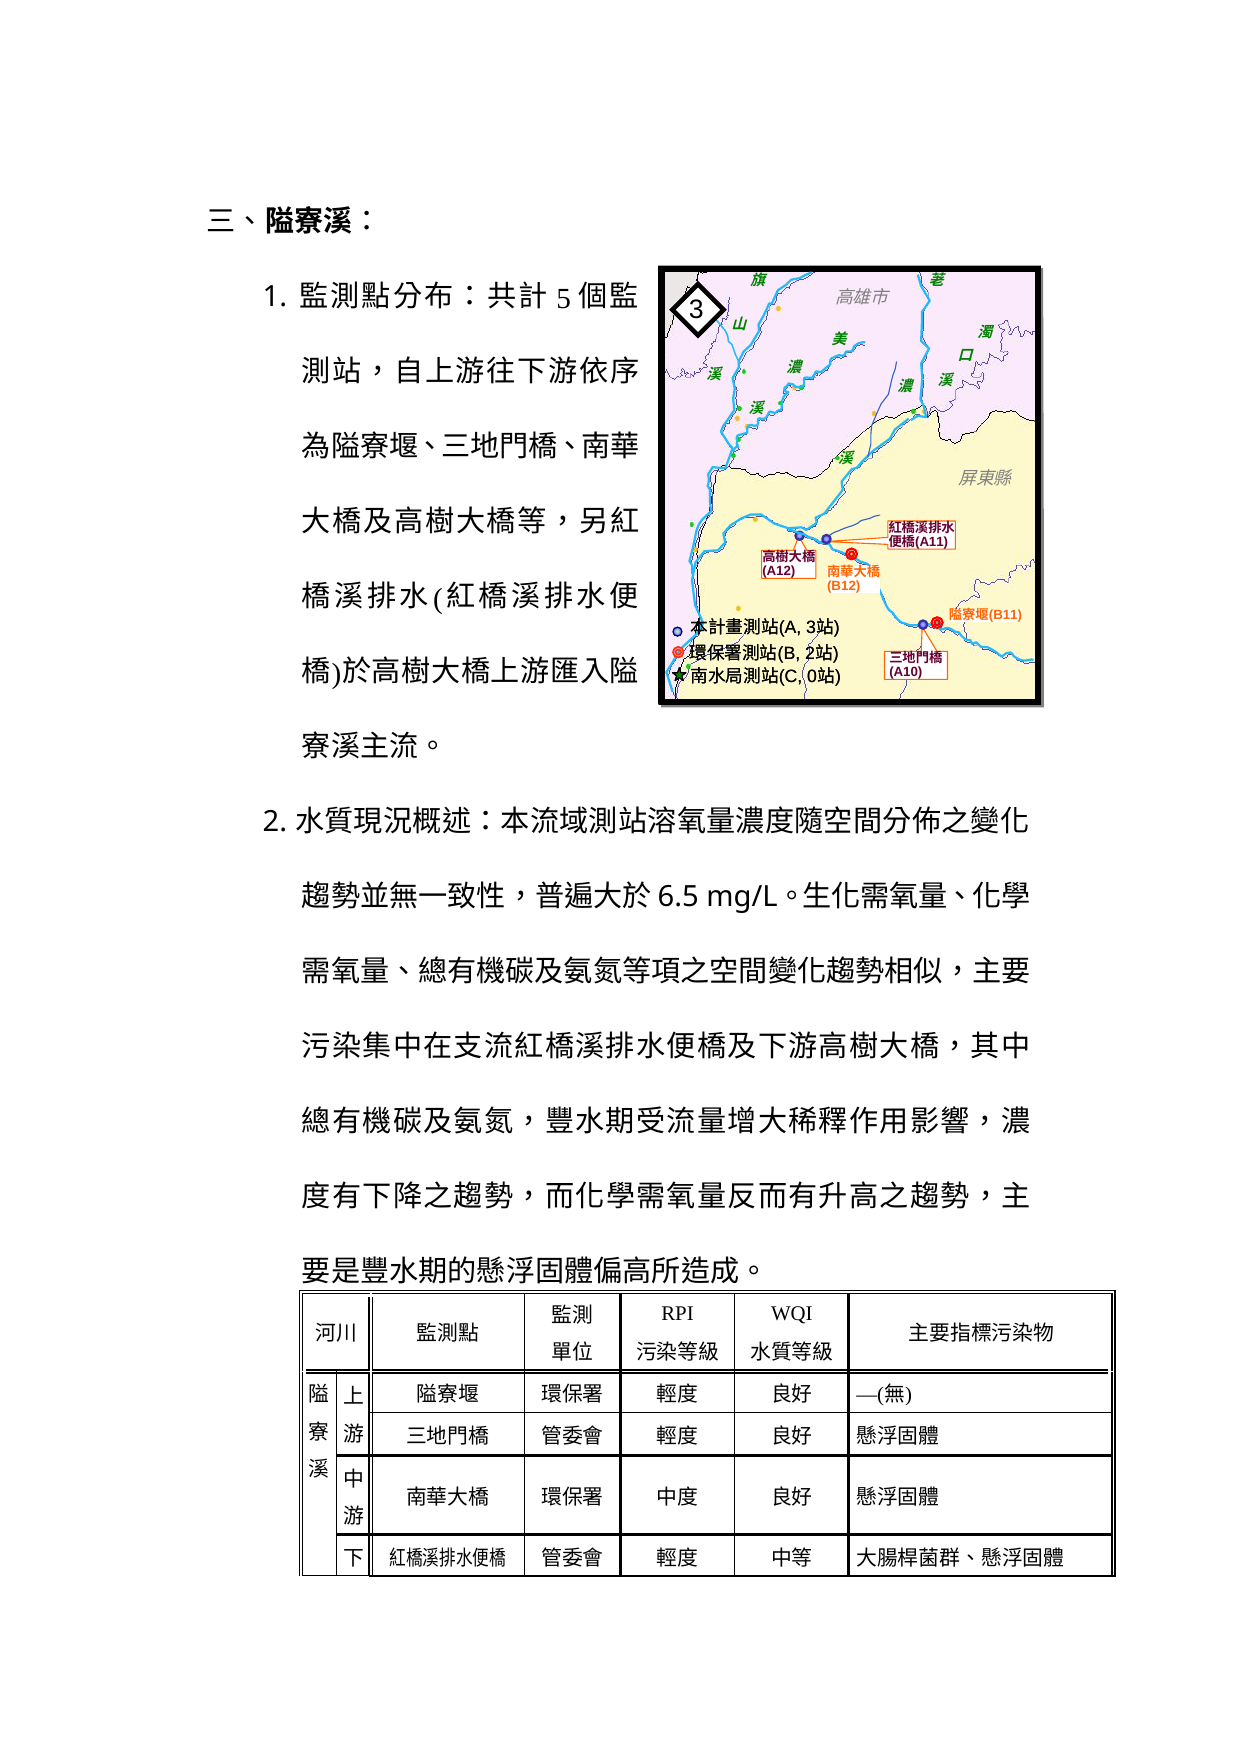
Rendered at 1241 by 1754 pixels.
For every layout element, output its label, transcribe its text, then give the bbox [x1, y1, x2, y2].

table_cell 懸浮固體 [850, 1413, 1111, 1453]
table_cell 隘 寮 溪 [301, 1369, 336, 1575]
table_cell 輕度 [622, 1374, 734, 1411]
table_cell 南華大橋 [373, 1457, 524, 1533]
text 三、隘寮溪： [206, 164, 1030, 239]
table_cell 良好 [735, 1374, 847, 1411]
table_header WQI 水質等級 [735, 1294, 847, 1369]
table_cell 輕度 [622, 1536, 734, 1575]
table_cell 三地門橋 [373, 1413, 524, 1453]
table_cell 環保署 [525, 1374, 619, 1411]
table_header 監測點 [371, 1294, 524, 1369]
table_cell 紅橋溪排水便橋 [373, 1536, 524, 1575]
table_cell 下 [337, 1536, 368, 1575]
text 1. 監測點分布：共計5個監測站，自上游往下游依序為隘寮堰、三地門橋、南華大橋及高樹大橋等，另紅橋溪排水(紅橋溪排水便橋)於高樹大橋上游匯入隘寮溪主流。 [262, 239, 1030, 764]
table_cell 上游 [337, 1374, 368, 1453]
table_cell 隘寮堰 [373, 1374, 524, 1411]
table_cell —(無) [850, 1369, 1113, 1411]
table_cell 良好 [735, 1413, 847, 1453]
table_header 監測 單位 [525, 1294, 619, 1369]
table_cell 中等 [735, 1536, 847, 1575]
table_cell 管委會 [525, 1413, 619, 1453]
text 2. 水質現況概述：本流域測站溶氧量濃度隨空間分佈之變化趨勢並無一致性，普遍大於6.5 mg/L。生化需氧量、化學需氧量、總有機碳及氨氮等項之空間變化趨勢相似，主要污染集中在支流紅橋溪排水便橋及下游高樹大橋，其中總有機碳及氨氮，豐水期受流量增大稀釋作用影響，濃度有下降之趨勢，而化學需氧量反而有升高之趨勢，主要是豐水期的懸浮固體偏高所造成。 [262, 764, 1030, 1289]
table_cell 大腸桿菌群、懸浮固體 [850, 1536, 1111, 1575]
table_cell 中度 [622, 1457, 734, 1533]
table_header RPI 污染等級 [622, 1294, 734, 1369]
table_cell 管委會 [525, 1536, 619, 1575]
table_header 主要指標污染物 [850, 1294, 1111, 1369]
table_cell 懸浮固體 [850, 1457, 1111, 1533]
table_cell 中游 [337, 1457, 368, 1533]
table_header 河川 [301, 1291, 371, 1369]
table_cell 輕度 [622, 1413, 734, 1453]
table_cell 良好 [735, 1457, 847, 1533]
table_cell 環保署 [525, 1457, 619, 1533]
